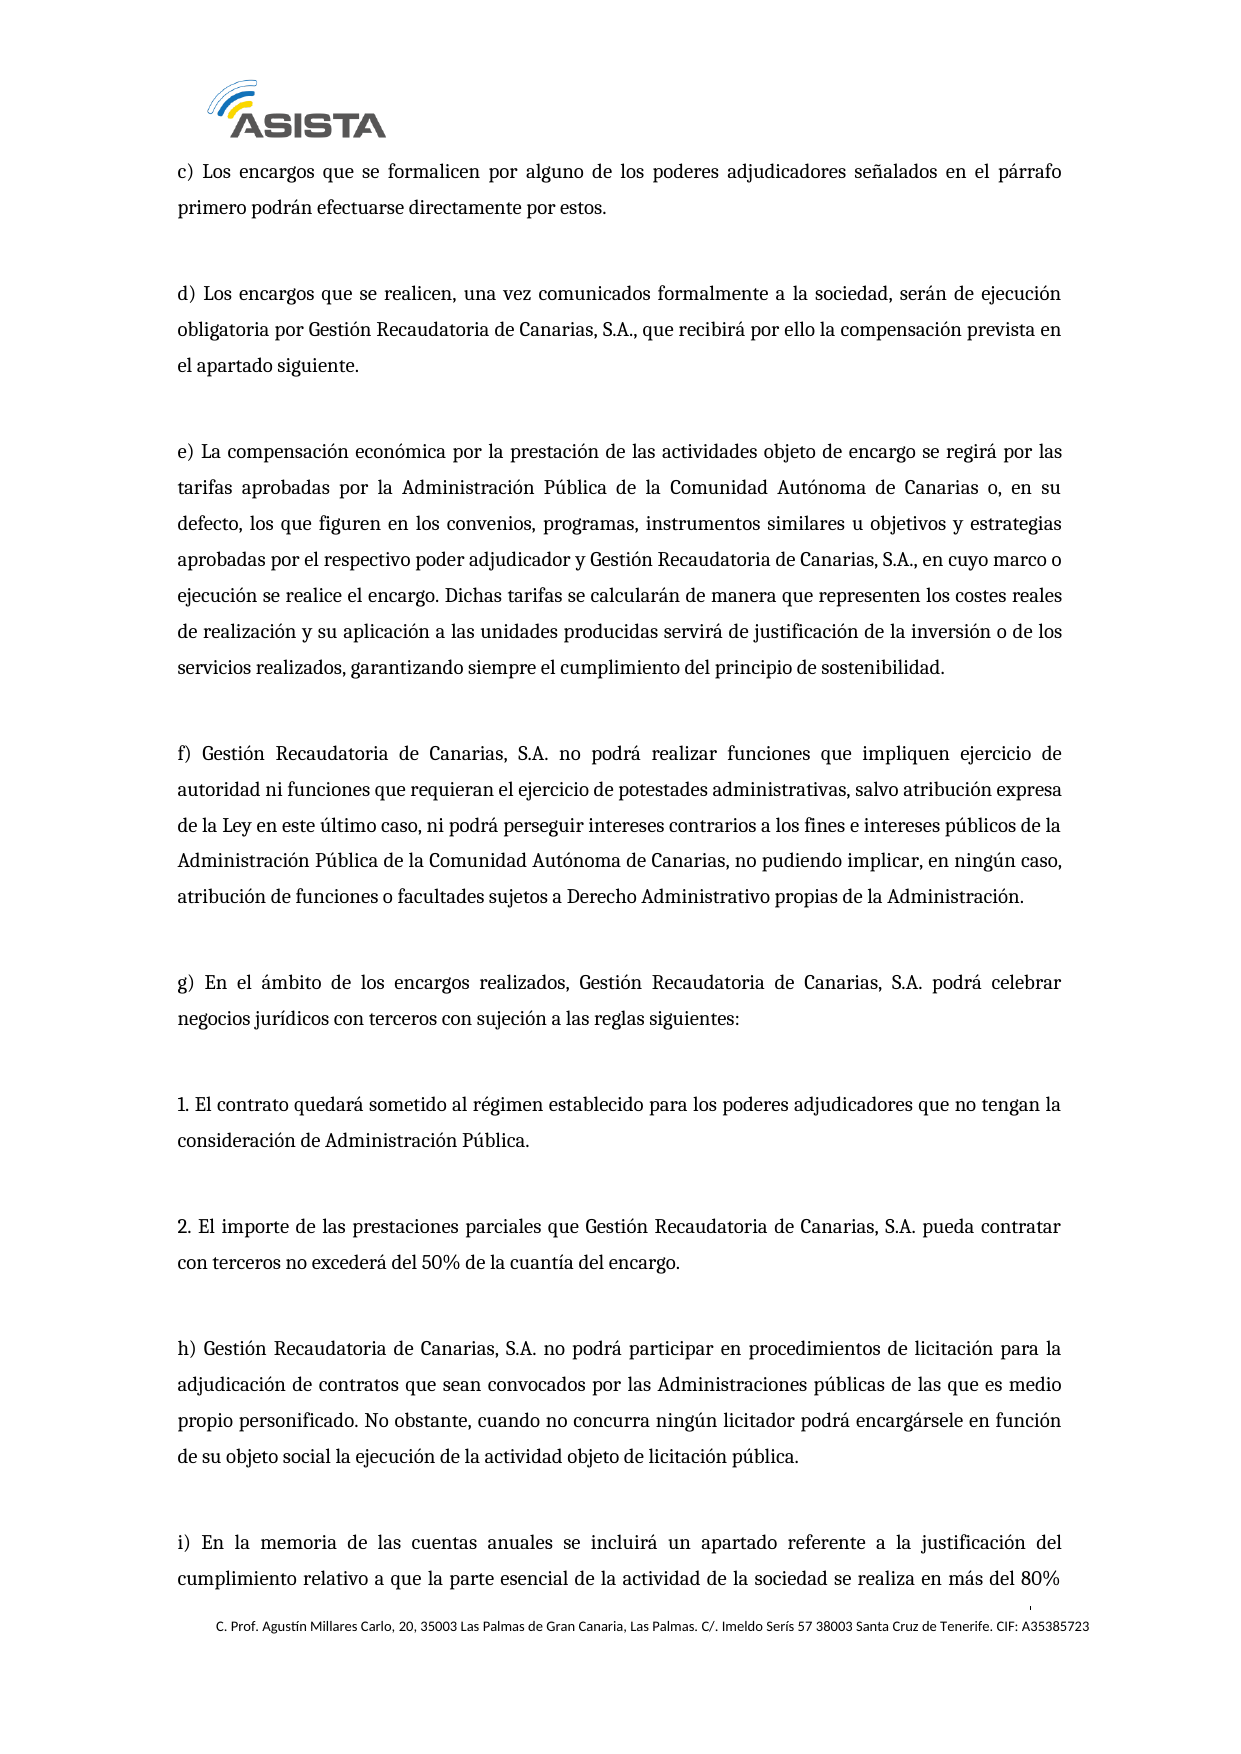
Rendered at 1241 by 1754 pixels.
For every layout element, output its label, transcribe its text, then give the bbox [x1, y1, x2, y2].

text c) Los encargos que se formalicen por alguno de los poderes adjudicadores señalados en el párrafo primero podrán efectuarse directamente por estos. [177, 148, 1063, 220]
text h) Gestión Recaudatoria de Canarias, S.A. no podrá participar en procedimientos de licitación para la adjudicación de contratos que sean convocados por las Administraciones públicas de las que es medio propio personificado. No obstante, cuando no concurra ningún licitador podrá encargársele en función de su objeto social la ejecución de la actividad objeto de licitación pública. [177, 1337, 1063, 1468]
text d) Los encargos que se realicen, una vez comunicados formalmente a la sociedad, serán de ejecución obligatoria por Gestión Recaudatoria de Canarias, S.A., que recibirá por ello la compensación prevista en el apartado siguiente. [177, 282, 1063, 378]
text i) En la memoria de las cuentas anuales se incluirá un apartado referente a la justificación del cumplimiento relativo a que la parte esencial de la actividad de la sociedad se realiza en más del 80% [177, 1530, 1063, 1590]
text g) En el ámbito de los encargos realizados, Gestión Recaudatoria de Canarias, S.A. podrá celebrar negocios jurídicos con terceros con sujeción a las reglas siguientes: [177, 971, 1063, 1031]
text e) La compensación económica por la prestación de las actividades objeto de encargo se regirá por las tarifas aprobadas por la Administración Pública de la Comunidad Autónoma de Canarias o, en su defecto, los que figuren en los convenios, programas, instrumentos similares u objetivos y estrategias aprobadas por el respectivo poder adjudicador y Gestión Recaudatoria de Canarias, S.A., en cuyo marco o ejecución se realice el encargo. Dichas tarifas se calcularán de manera que representen los costes reales de realización y su aplicación a las unidades producidas servirá de justificación de la inversión o de los servicios realizados, garantizando siempre el cumplimiento del principio de sostenibilidad. [177, 440, 1063, 679]
text 2. El importe de las prestaciones parciales que Gestión Recaudatoria de Canarias, S.A. pueda contratar con terceros no excederá del 50% de la cuantía del encargo. [177, 1215, 1063, 1275]
text 1. El contrato quedará sometido al régimen establecido para los poderes adjudicadores que no tengan la consideración de Administración Pública. [177, 1093, 1063, 1153]
text f) Gestión Recaudatoria de Canarias, S.A. no podrá realizar funciones que impliquen ejercicio de autoridad ni funciones que requieran el ejercicio de potestades administrativas, salvo atribución expresa de la Ley en este último caso, ni podrá perseguir intereses contrarios a los fines e intereses públicos de la Administración Pública de la Comunidad Autónoma de Canarias, no pudiendo implicar, en ningún caso, atribución de funciones o facultades sujetos a Derecho Administrativo propias de la Administración. [177, 741, 1063, 909]
